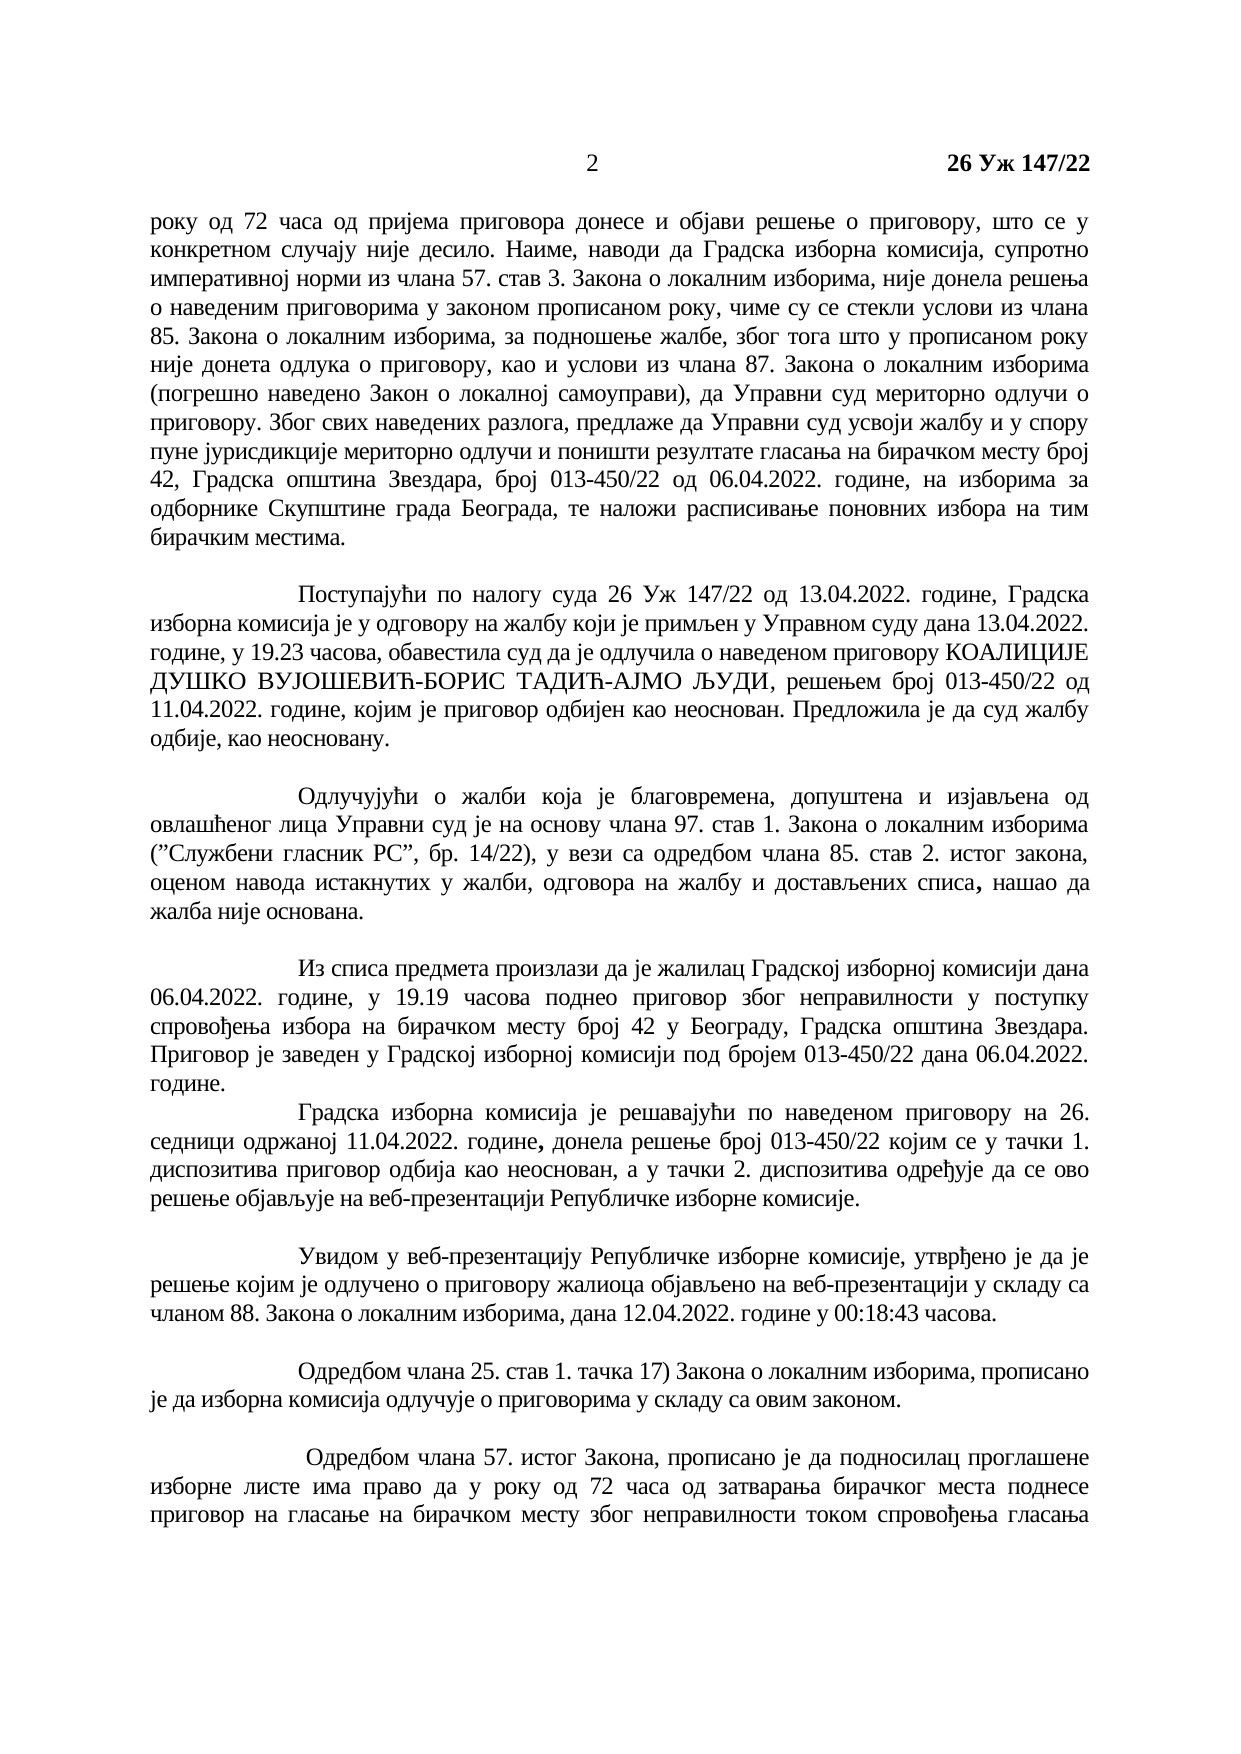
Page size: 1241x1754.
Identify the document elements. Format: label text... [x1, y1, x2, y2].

text Поступајући по налогу суда 26 Уж 147/22 од 13.04.2022. године, Градска изборна комисија је у одговору на жалбу који је примљен у Управном суду дана 13.04.2022. године, у 19.23 часова, обавестила суд да је одлучила о наведеном приговору КОАЛИЦИЈЕ ДУШКО ВУЈОШЕВИЋ-БОРИС ТАДИЋ-АЈМО ЉУДИ, решењем број 013-450/22 од 11.04.2022. године, којим је приговор одбијен као неоснован. Предложила је да суд жалбу одбије, као неосновану. [150, 579, 1090, 752]
text Одлучујући о жалби која је благовремена, допуштена и изјављена од овлашћеног лица Управни суд је на основу члана 97. став 1. Закона о локалним изборима (”Службени гласник РС”, бр. 14/22), у вези са одредбом члана 85. став 2. истог закона, оценом навода истакнутих у жалби, одговора на жалбу и достављених списа, нашао да жалба није основана. [150, 781, 1090, 924]
text Из списа предмета произлази да је жалилац Градској изборној комисији дана 06.04.2022. године, у 19.19 часова поднео приговор због неправилности у поступку спровођења избора на бирачком месту број 42 у Београду, Градска општина Звездара. Приговор је заведен у Градској изборној комисији под бројем 013-450/22 дана 06.04.2022. године. [150, 953, 1090, 1097]
text Одредбом члана 57. истог Закона, прописано је да подносилац проглашене изборне листе има право да у року од 72 часа од затварања бирачког места поднесе приговор на гласање на бирачком месту због неправилности током спровођења гласања [150, 1442, 1090, 1528]
text Градска изборна комисија је решавајући по наведеном приговору на 26. седници одржаној 11.04.2022. године, донела решење број 013-450/22 којим се у тачки 1. диспозитива приговор одбија као неоснован, а у тачки 2. диспозитива одређује да се ово решење објављује на веб-презентацији Републичке изборне комисије. [150, 1097, 1090, 1212]
text Одредбом члана 25. став 1. тачка 17) Закона о локалним изборима, прописано је да изборна комисија одлучује о приговорима у складу са овим законом. [150, 1356, 1090, 1413]
text Увидом у веб-презентацију Републичке изборне комисије, утврђено је да је решење којим је одлучено о приговору жалиоца објављено на веб-презентацији у складу са чланом 88. Закона о локалним изборима, дана 12.04.2022. године у 00:18:43 часова. [150, 1241, 1090, 1327]
text року од 72 часа од пријема приговора донесе и објави решење о приговору, што се у конкретном случају није десило. Наиме, наводи да Градска изборна комисија, супротно императивној норми из члана 57. став 3. Закона о локалним изборима, није донела решења о наведеним приговорима у законом прописаном року, чиме су се стекли услови из члана 85. Закона о локалним изборима, за подношење жалбе, због тога што у прописаном року није донета одлука о приговору, као и услови из члана 87. Закона о локалним изборима (погрешно наведено Закон о локалној самоуправи), да Управни суд мериторно одлучи о приговору. Због свих наведених разлога, предлаже да Управни суд усвоји жалбу и у спору пуне јурисдикције мериторно одлучи и поништи резултате гласања на бирачком месту број 42, Градска општина Звездара, број 013-450/22 од 06.04.2022. године, на изборима за одборнике Скупштине града Београда, те наложи расписивање поновних избора на тим бирачким местима. [150, 206, 1090, 551]
